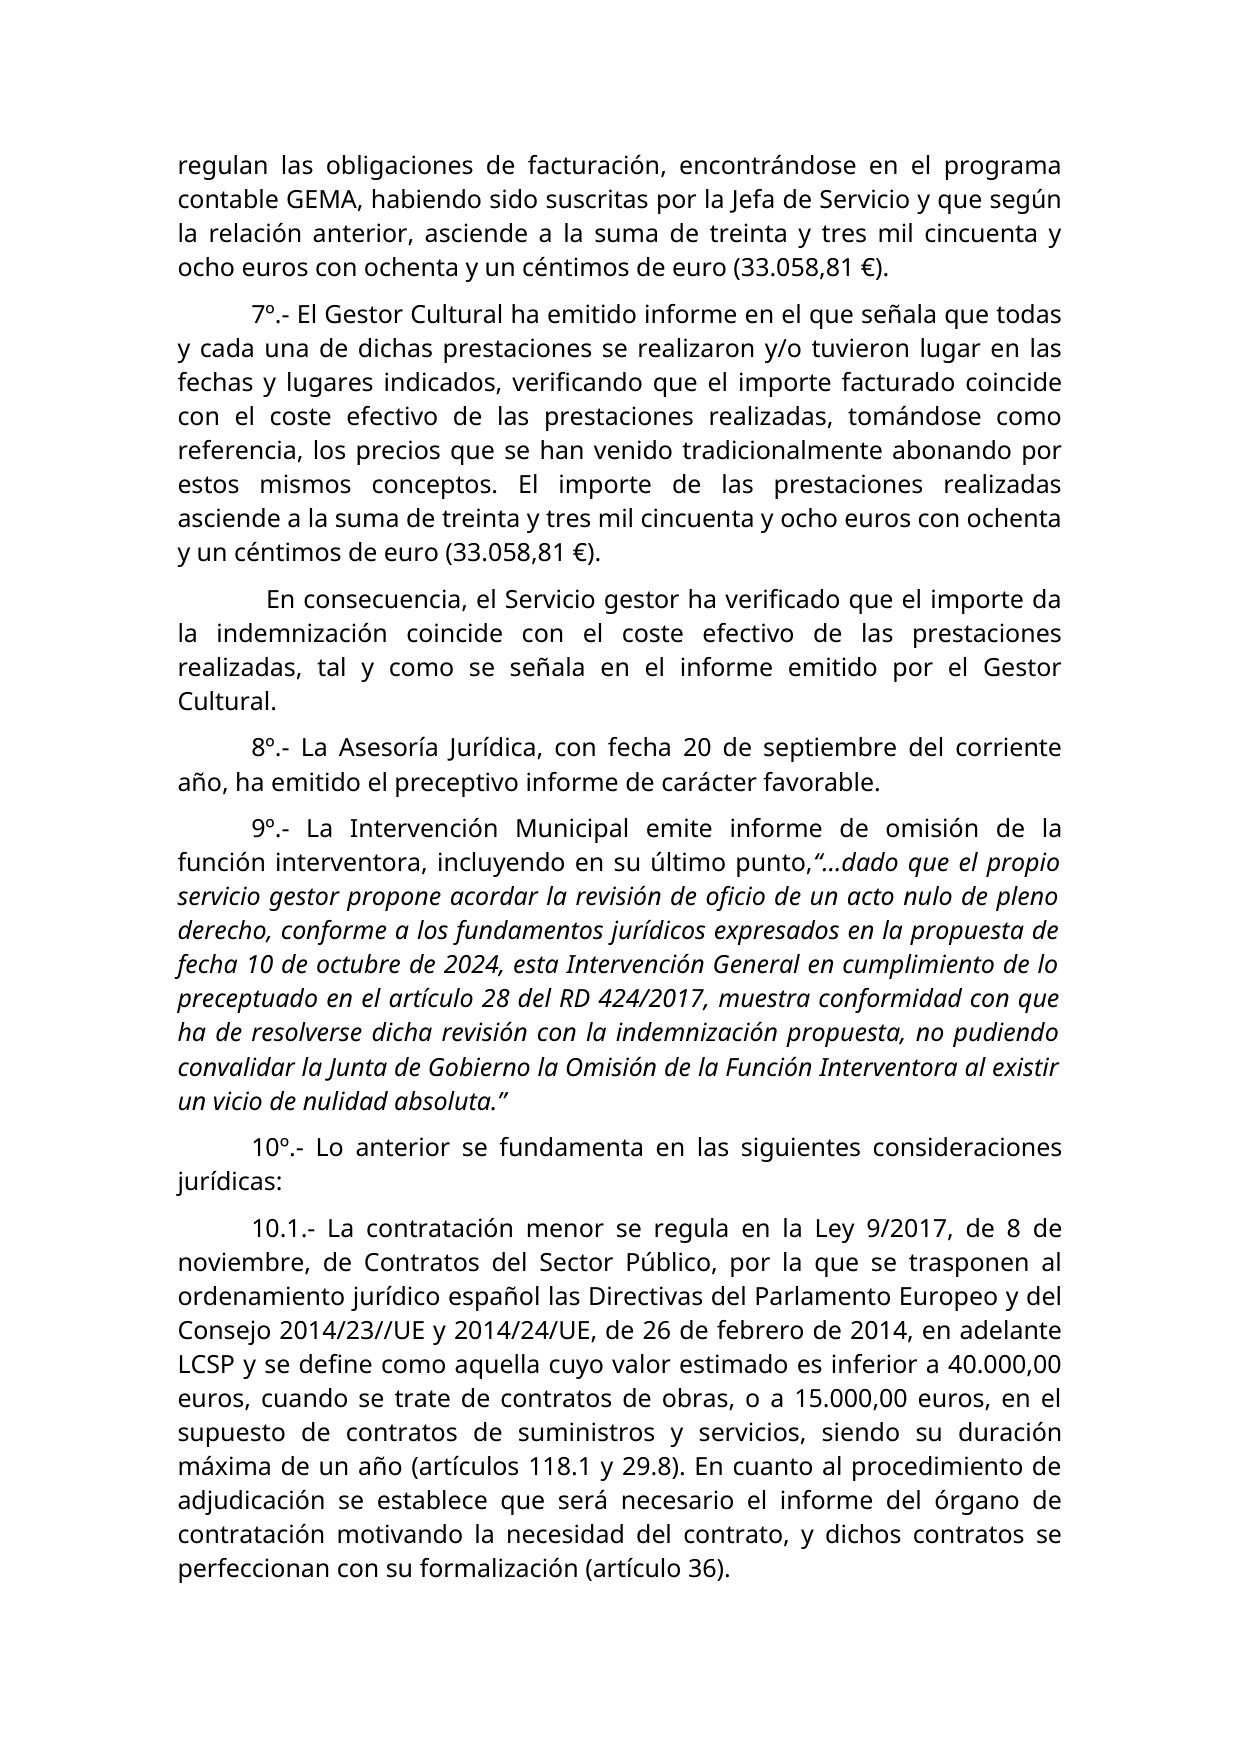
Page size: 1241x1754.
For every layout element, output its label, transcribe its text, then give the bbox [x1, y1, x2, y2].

text 8º.- La Asesoría Jurídica, con fecha 20 de septiembre del corriente año, ha emitido el preceptivo informe de carácter favorable. [177, 730, 1063, 798]
text 10.1.- La contratación menor se regula en la Ley 9/2017, de 8 de noviembre, de Contratos del Sector Público, por la que se trasponen al ordenamiento jurídico español las Directivas del Parlamento Europeo y del Consejo 2014/23//UE y 2014/24/UE, de 26 de febrero de 2014, en adelante LCSP y se define como aquella cuyo valor estimado es inferior a 40.000,00 euros, cuando se trate de contratos de obras, o a 15.000,00 euros, en el supuesto de contratos de suministros y servicios, siendo su duración máxima de un año (artículos 118.1 y 29.8). En cuanto al procedimiento de adjudicación se establece que será necesario el informe del órgano de contratación motivando la necesidad del contrato, y dichos contratos se perfeccionan con su formalización (artículo 36). [177, 1210, 1063, 1585]
text 10º.- Lo anterior se fundamenta en las siguientes consideraciones jurídicas: [177, 1130, 1063, 1198]
text En consecuencia, el Servicio gestor ha verificado que el importe da la indemnización coincide con el coste efectivo de las prestaciones realizadas, tal y como se señala en el informe emitido por el Gestor Cultural. [177, 581, 1063, 718]
text 7º.- El Gestor Cultural ha emitido informe en el que señala que todas y cada una de dichas prestaciones se realizaron y/o tuvieron lugar en las fechas y lugares indicados, verificando que el importe facturado coincide con el coste efectivo de las prestaciones realizadas, tomándose como referencia, los precios que se han venido tradicionalmente abonando por estos mismos conceptos. El importe de las prestaciones realizadas asciende a la suma de treinta y tres mil cincuenta y ocho euros con ochenta y un céntimos de euro (33.058,81 €). [177, 296, 1063, 569]
text regulan las obligaciones de facturación, encontrándose en el programa contable GEMA, habiendo sido suscritas por la Jefa de Servicio y que según la relación anterior, asciende a la suma de treinta y tres mil cincuenta y ocho euros con ochenta y un céntimos de euro (33.058,81 €). [177, 148, 1063, 284]
text 9º.- La Intervención Municipal emite informe de omisión de la función interventora, incluyendo en su último punto,“…dado que el propio servicio gestor propone acordar la revisión de oficio de un acto nulo de pleno derecho, conforme a los fundamentos jurídicos expresados en la propuesta de fecha 10 de octubre de 2024, esta Intervención General en cumplimiento de lo preceptuado en el artículo 28 del RD 424/2017, muestra conformidad con que ha de resolverse dicha revisión con la indemnización propuesta, no pudiendo convalidar la Junta de Gobierno la Omisión de la Función Interventora al existir un vicio de nulidad absoluta.” [177, 811, 1063, 1117]
